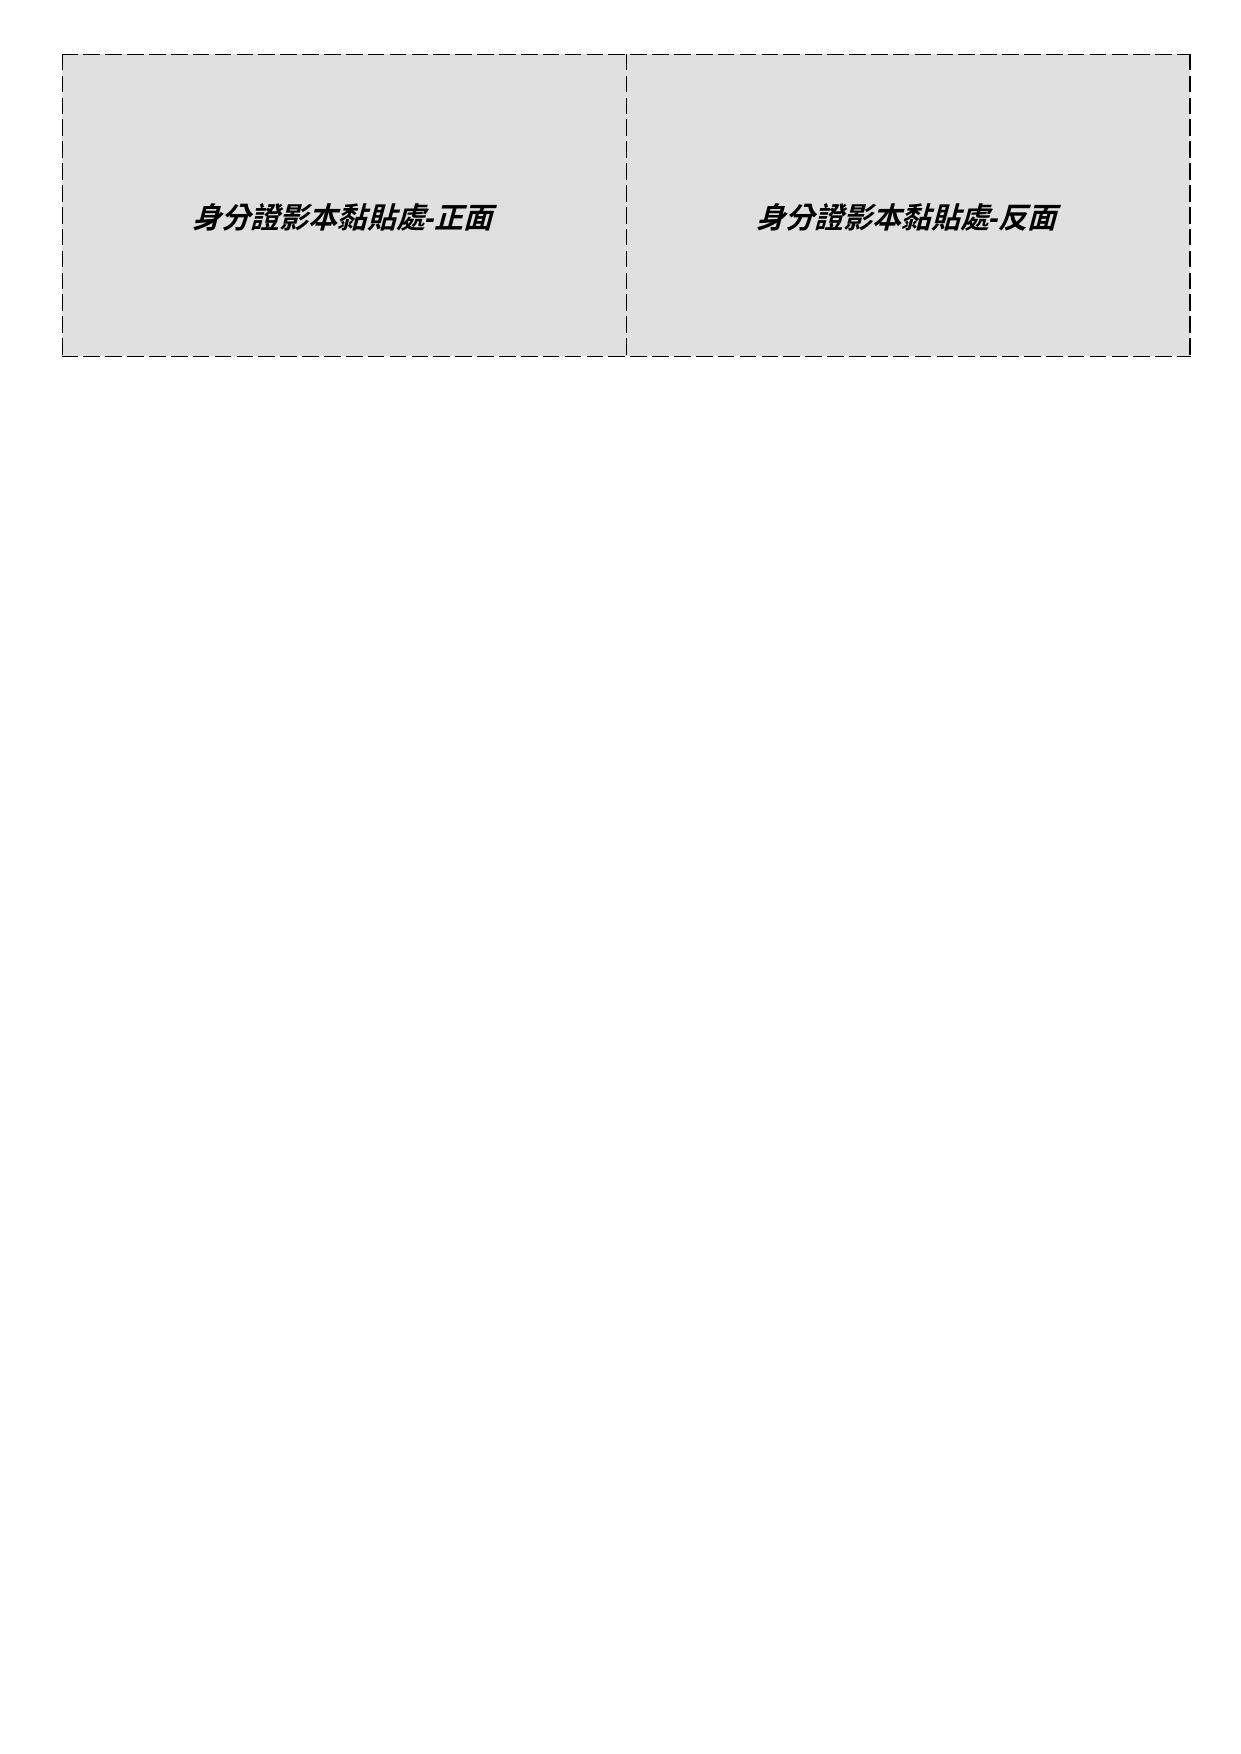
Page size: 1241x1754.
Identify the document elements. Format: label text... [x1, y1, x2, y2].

table_header 身分證影本黏貼處-反面 [626, 54, 1190, 356]
table_header 身分證影本黏貼處-正面 [62, 54, 626, 356]
